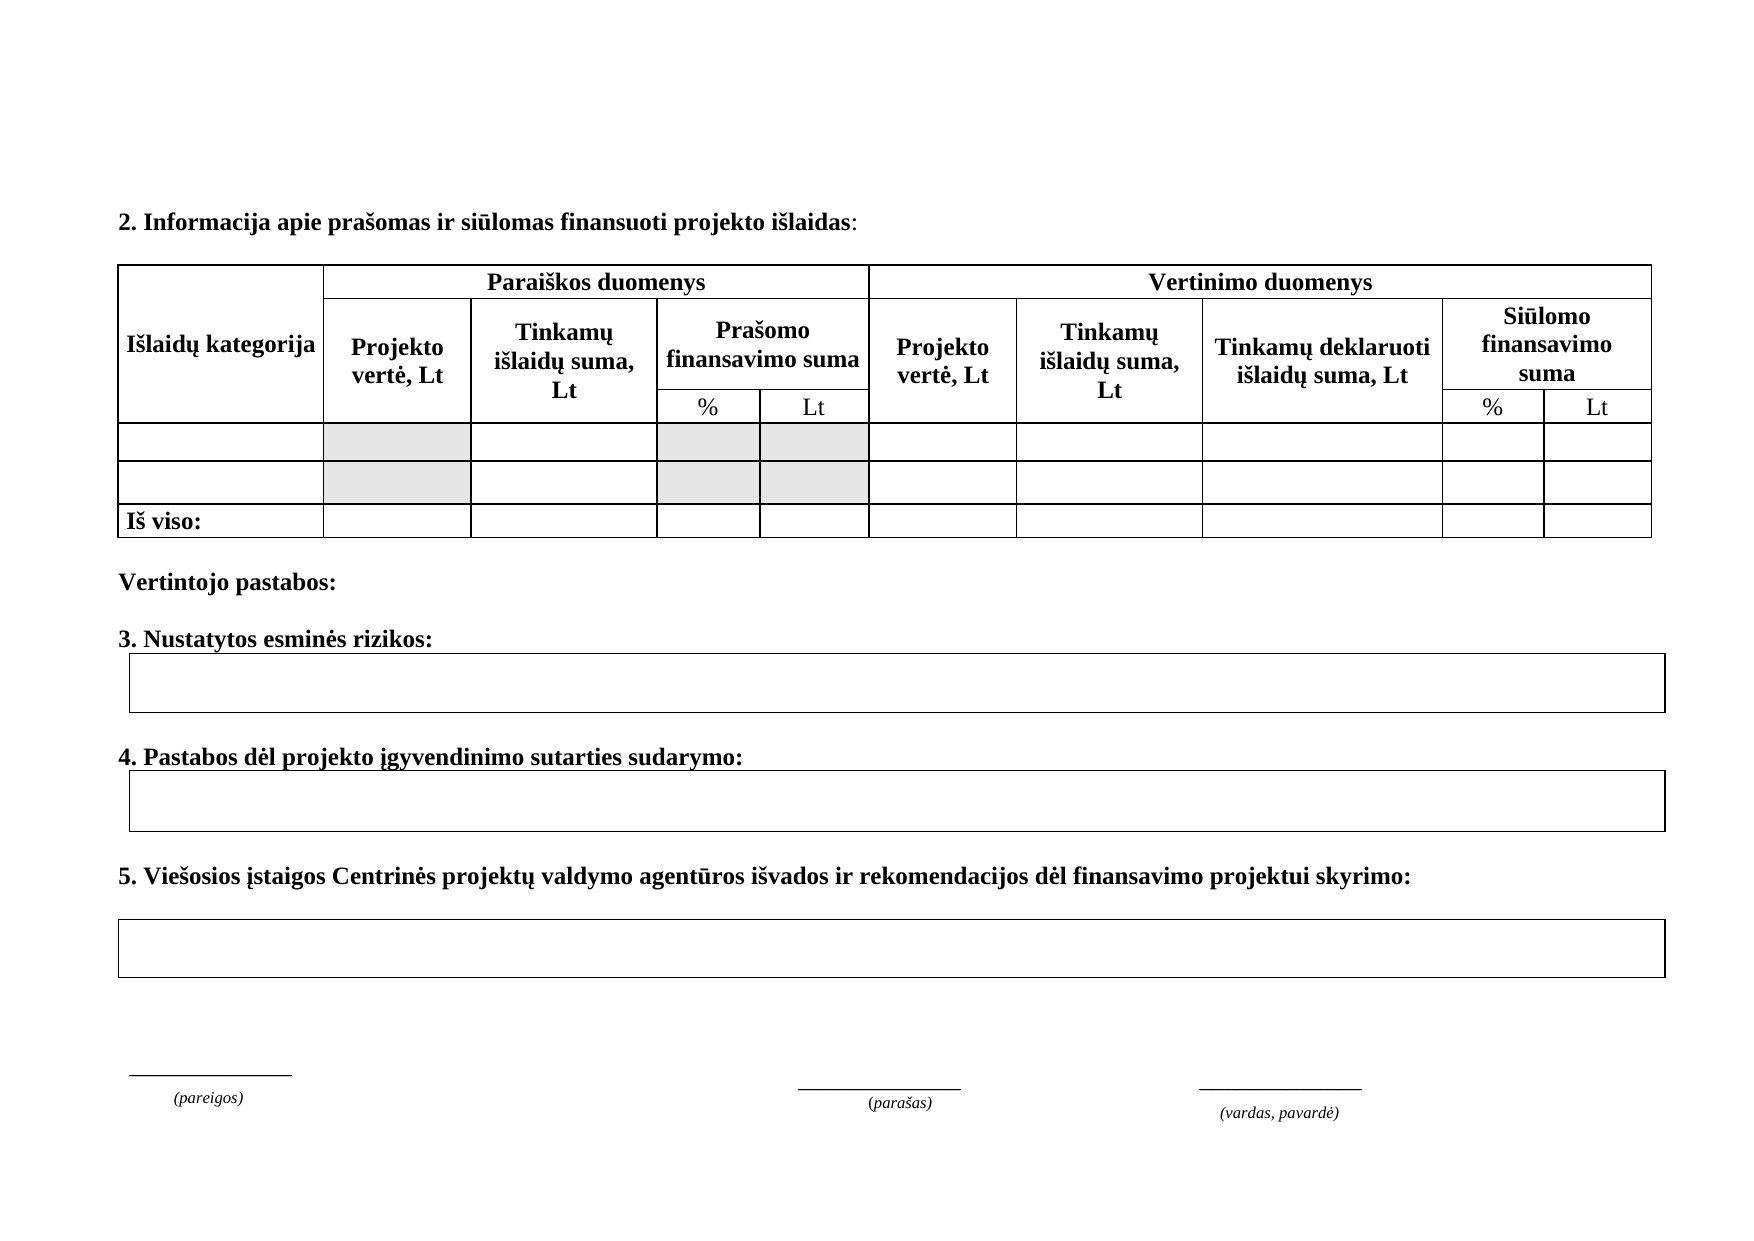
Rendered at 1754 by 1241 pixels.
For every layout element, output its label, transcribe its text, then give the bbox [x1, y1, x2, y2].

table_cell [119, 462, 323, 503]
table_cell Siūlomo finansavimo suma [1443, 299, 1651, 388]
table_cell Lt [761, 390, 868, 422]
table_cell [1545, 505, 1651, 537]
table_cell [1017, 505, 1202, 537]
table_header [119, 920, 1664, 977]
table_cell [761, 462, 868, 503]
table_cell [1203, 424, 1442, 460]
table_header _____________ (parašas) [750, 1036, 1053, 1122]
table_cell Iš viso: [119, 505, 323, 537]
table_cell [1017, 424, 1202, 460]
table_cell [761, 505, 868, 537]
table_header Vertinimo duomenys [870, 266, 1651, 298]
table_cell [870, 505, 1016, 537]
table_cell [658, 462, 759, 503]
table_cell [1443, 505, 1543, 537]
table_cell [324, 424, 470, 460]
table_cell [761, 424, 868, 460]
table_cell Tinkamų išlaidų suma, Lt [1017, 299, 1202, 422]
table_cell [870, 424, 1016, 460]
table_cell Tinkamų deklaruoti išlaidų suma, Lt [1203, 299, 1442, 422]
table_cell [1443, 462, 1543, 503]
table_cell [870, 462, 1016, 503]
table_cell [1545, 424, 1651, 460]
table_cell [472, 505, 656, 537]
table_cell [119, 424, 323, 460]
table_cell Prašomo finansavimo suma [658, 299, 868, 388]
text 5. Viešosios įstaigos Centrinės projektų valdymo agentūros išvados ir rekomendacijos dėl finansavimo projektui skyrimo: [118, 861, 1745, 890]
table_cell [472, 424, 656, 460]
table_cell % [658, 390, 759, 422]
table_cell [658, 424, 759, 460]
table_cell Lt [1545, 390, 1651, 422]
text 4. Pastabos dėl projekto įgyvendinimo sutarties sudarymo: [118, 742, 1745, 770]
table_header _____________ (vardas, pavardė) [1053, 1036, 1508, 1122]
table_cell Projekto vertė, Lt [324, 299, 470, 422]
text 2. Informacija apie prašomas ir siūlomas finansuoti projekto išlaidas: [118, 207, 1636, 235]
table_cell [1203, 462, 1442, 503]
table_cell [1443, 424, 1543, 460]
table_cell % [1443, 390, 1543, 422]
table_header _____________ (pareigos) [118, 1036, 749, 1122]
table_cell [1017, 462, 1202, 503]
table_cell Projekto vertė, Lt [870, 299, 1016, 422]
table_cell [472, 462, 656, 503]
table_header [130, 654, 1664, 712]
text 3. Nustatytos esminės rizikos: [118, 624, 1745, 653]
table_cell [1545, 462, 1651, 503]
table_cell Tinkamų išlaidų suma, Lt [472, 299, 656, 422]
text Vertintojo pastabos: [118, 567, 1636, 596]
table_header Išlaidų kategorija [119, 266, 323, 422]
table_cell [1203, 505, 1442, 537]
table_cell [324, 462, 470, 503]
table_header [130, 771, 1664, 831]
table_header Paraiškos duomenys [324, 266, 868, 298]
table_cell [324, 505, 470, 537]
table_cell [658, 505, 759, 537]
